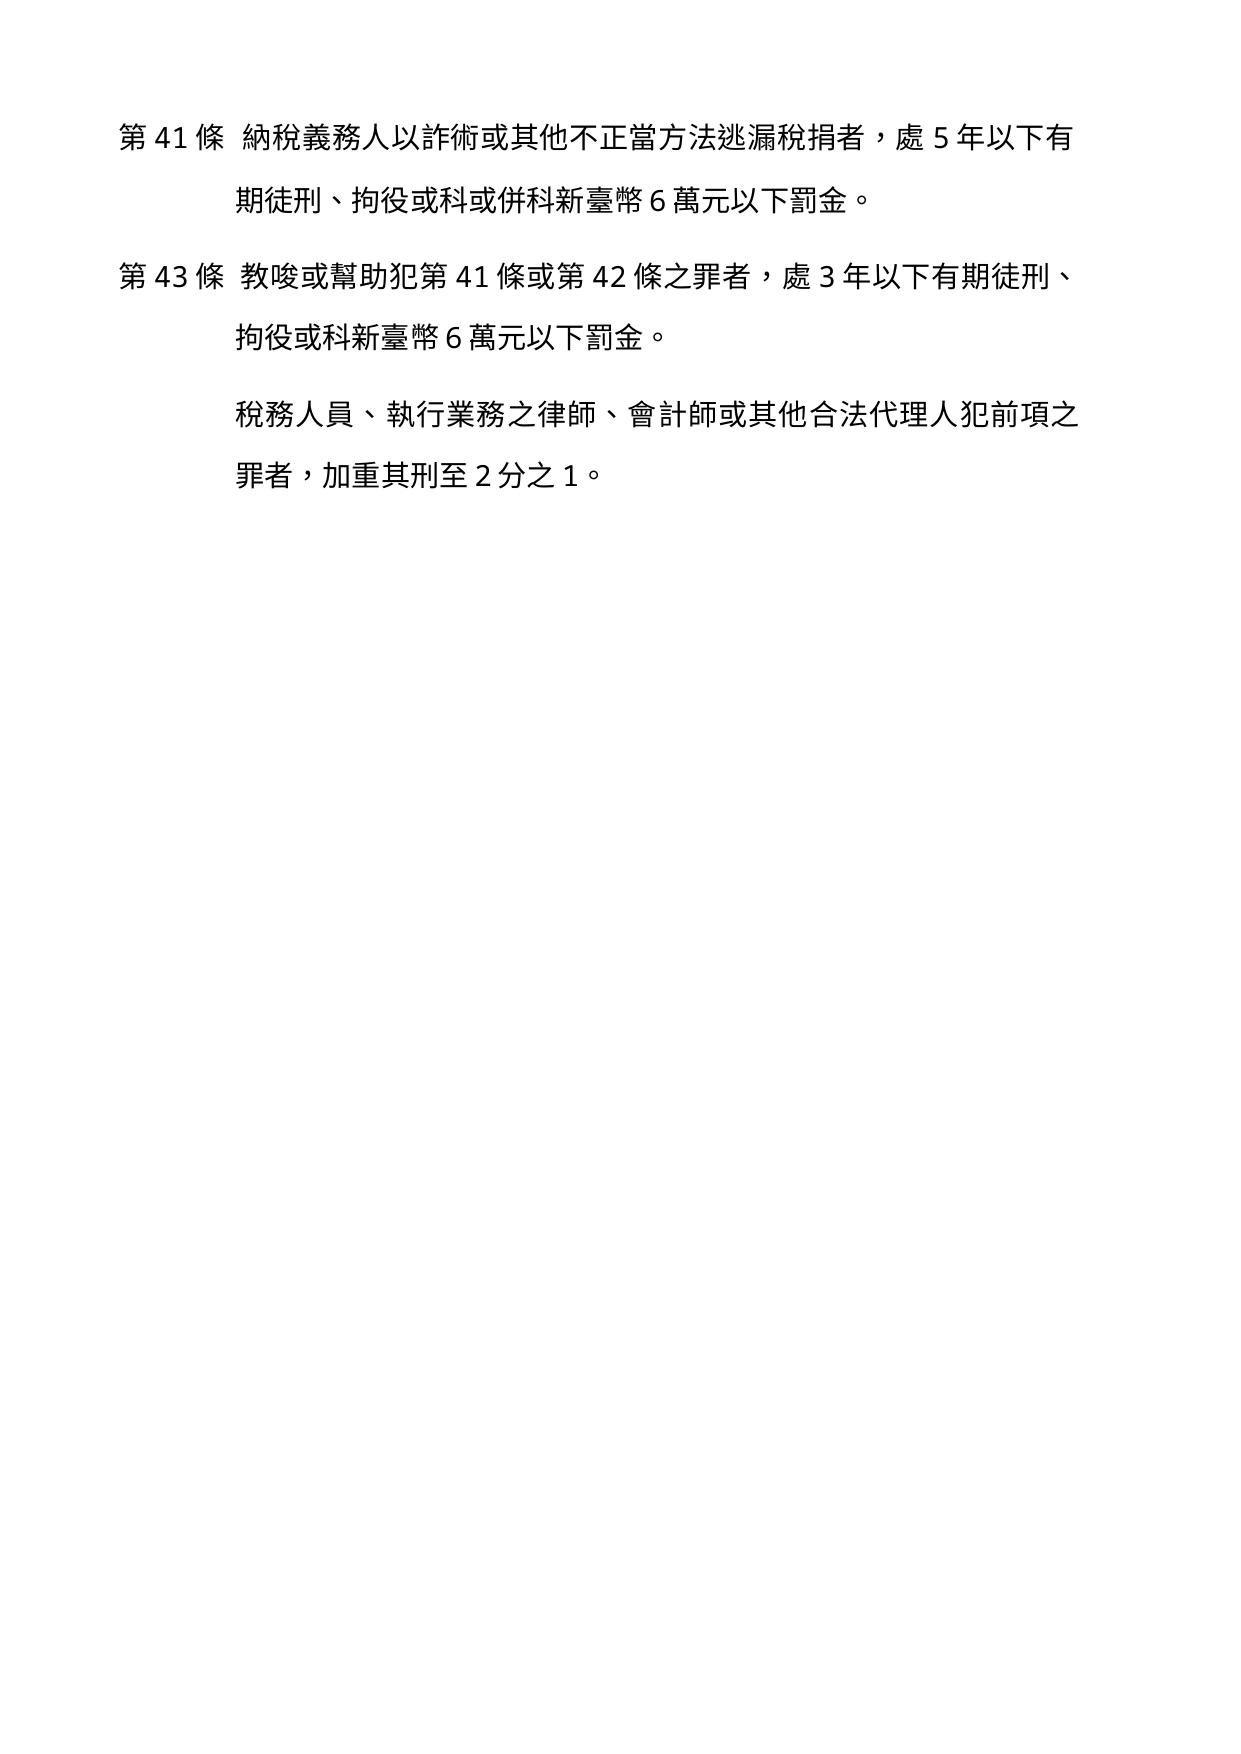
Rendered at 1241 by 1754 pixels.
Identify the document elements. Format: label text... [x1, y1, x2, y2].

text 第43條 教唆或幫助犯第41條或第42條之罪者，處3年以下有期徒刑、拘役或科新臺幣6萬元以下罰金。 [118, 233, 1081, 358]
text 第41條 納稅義務人以詐術或其他不正當方法逃漏稅捐者，處5年以下有期徒刑、拘役或科或併科新臺幣6萬元以下罰金。 [118, 96, 1075, 221]
text 稅務人員、執行業務之律師、會計師或其他合法代理人犯前項之罪者，加重其刑至2分之1。 [235, 371, 1081, 496]
